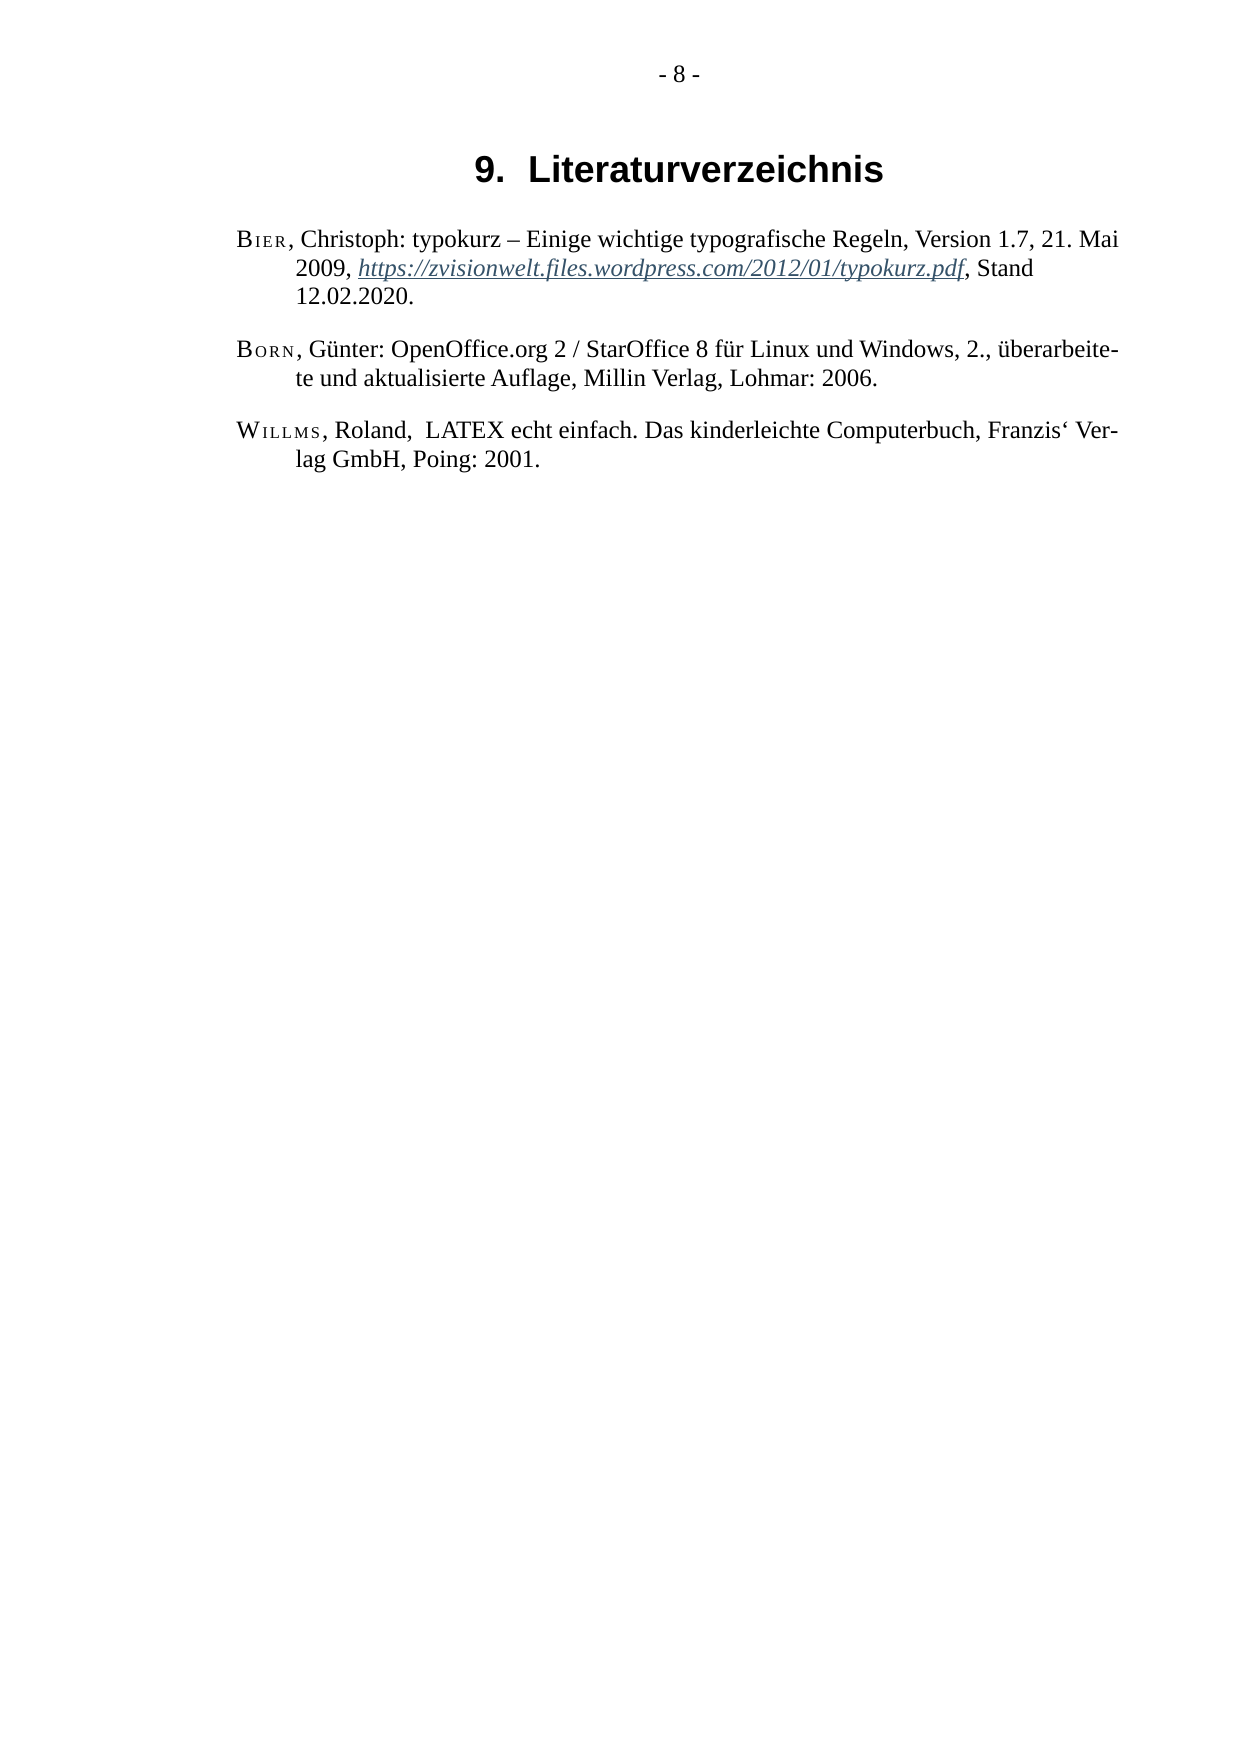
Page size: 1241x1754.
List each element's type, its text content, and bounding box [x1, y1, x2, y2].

text Bier, Christoph: typokurz – Einige wichtige typografische Regeln, Version 1.7, 21. Mai 2009, https://zvisionwelt.files.wordpress.com/2012/01/typokurz.pdf, Stand 12.02.2020. [236, 224, 1122, 310]
text Born, Günter: OpenOffice.org 2 / StarOffice 8 für Linux und Windows, 2., überarbeite­te und aktualisierte Auflage, Millin Verlag, Lohmar: 2006. [236, 334, 1122, 391]
text Willms, Roland, LATEX echt einfach. Das kinderleichte Computerbuch, Franzis‘ Ver­lag GmbH, Poing: 2001. [236, 415, 1122, 472]
subtitle Literaturverzeichnis [236, 147, 1122, 191]
